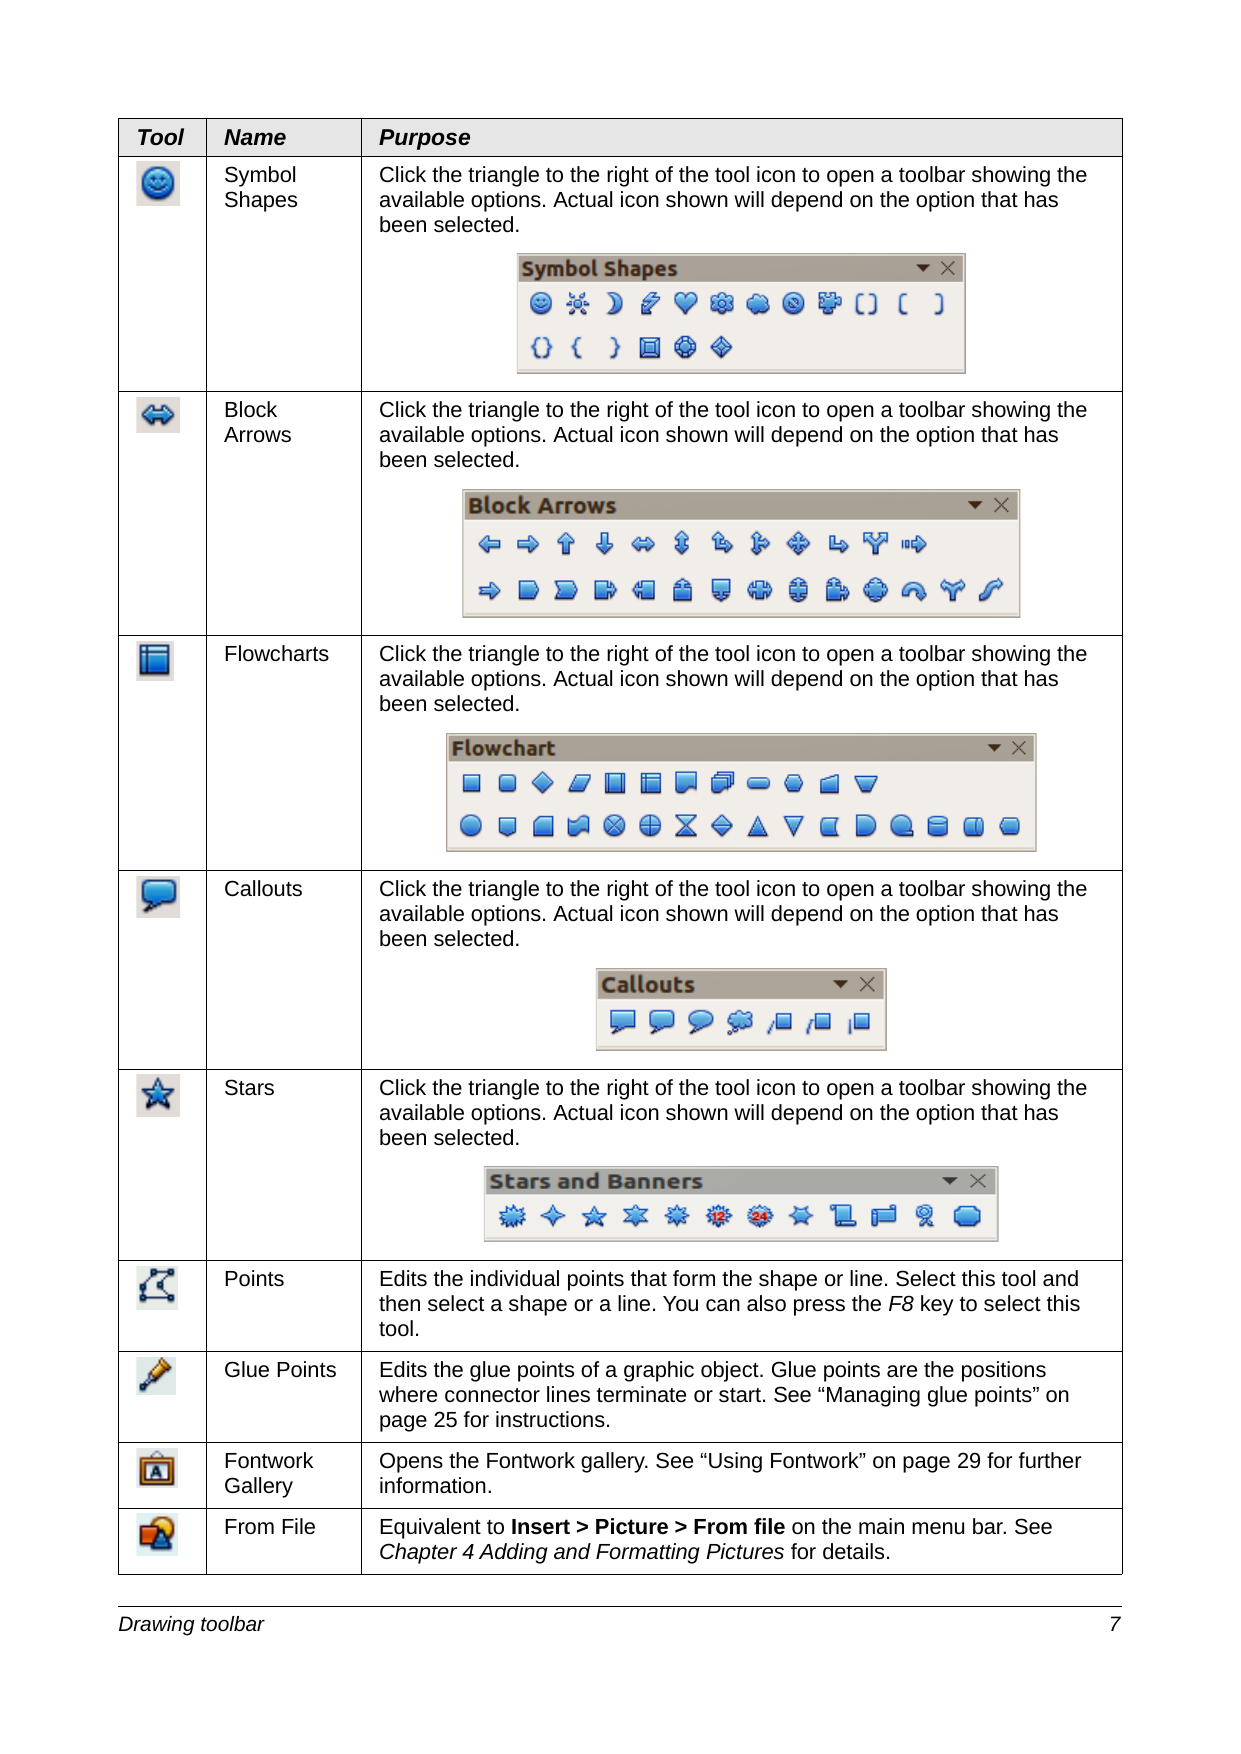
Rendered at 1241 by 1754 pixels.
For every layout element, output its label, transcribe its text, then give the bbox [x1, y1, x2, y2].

picture [136, 1357, 176, 1395]
table_cell Glue Points [207, 1352, 361, 1442]
table_cell Click the triangle to the right of the tool icon to open a toolbar showing the available options. Actual icon shown will depend on the option that has been selected. [362, 636, 1122, 870]
table_cell [119, 636, 206, 870]
table_cell Edits the individual points that form the shape or line. Select this tool and then select a shape or a line. You can also press the F8 key to select this tool. [362, 1261, 1122, 1351]
table_cell Stars [207, 1070, 361, 1260]
table_cell Edits the glue points of a graphic object. Glue points are the positions where connector lines terminate or start. See “Managing glue points” on page 25 for instructions. [362, 1352, 1122, 1442]
picture [136, 1074, 181, 1117]
table_cell From File [207, 1509, 361, 1574]
picture [136, 1266, 178, 1310]
table_cell Fontwork Gallery [207, 1443, 361, 1508]
picture [516, 253, 966, 374]
table_cell Click the triangle to the right of the tool icon to open a toolbar showing the available options. Actual icon shown will depend on the option that has been selected. [362, 392, 1122, 635]
table_header Name [207, 119, 361, 156]
picture [136, 641, 174, 681]
table_cell [119, 157, 206, 391]
table_cell [119, 1070, 206, 1260]
table_cell Block Arrows [207, 392, 361, 635]
table_cell Click the triangle to the right of the tool icon to open a toolbar showing the available options. Actual icon shown will depend on the option that has been selected. [362, 1070, 1122, 1260]
table_cell [119, 1509, 206, 1574]
table_cell [119, 1352, 206, 1442]
table_cell Flowcharts [207, 636, 361, 870]
table_cell Points [207, 1261, 361, 1351]
picture [136, 161, 181, 206]
picture [483, 1166, 999, 1242]
table_header Purpose [362, 119, 1122, 156]
picture [136, 1448, 178, 1488]
picture [136, 1513, 178, 1556]
picture [136, 876, 181, 918]
table_cell Click the triangle to the right of the tool icon to open a toolbar showing the available options. Actual icon shown will depend on the option that has been selected. [362, 871, 1122, 1069]
table_cell [119, 392, 206, 635]
table_cell [119, 1261, 206, 1351]
table_cell Equivalent to Insert > Picture > From file on the main menu bar. See Chapter 4 Adding and Formatting Pictures for details. [362, 1509, 1122, 1574]
table_cell Symbol Shapes [207, 157, 361, 391]
picture [462, 489, 1021, 618]
table_cell Callouts [207, 871, 361, 1069]
table_header Tool [119, 119, 206, 156]
table_cell [119, 1443, 206, 1508]
picture [136, 397, 181, 433]
table_cell Opens the Fontwork gallery. See “Using Fontwork” on page 29 for further information. [362, 1443, 1122, 1508]
table_cell [119, 871, 206, 1069]
picture [446, 733, 1037, 852]
picture [595, 968, 887, 1051]
table_cell Click the triangle to the right of the tool icon to open a toolbar showing the available options. Actual icon shown will depend on the option that has been selected. [362, 157, 1122, 391]
